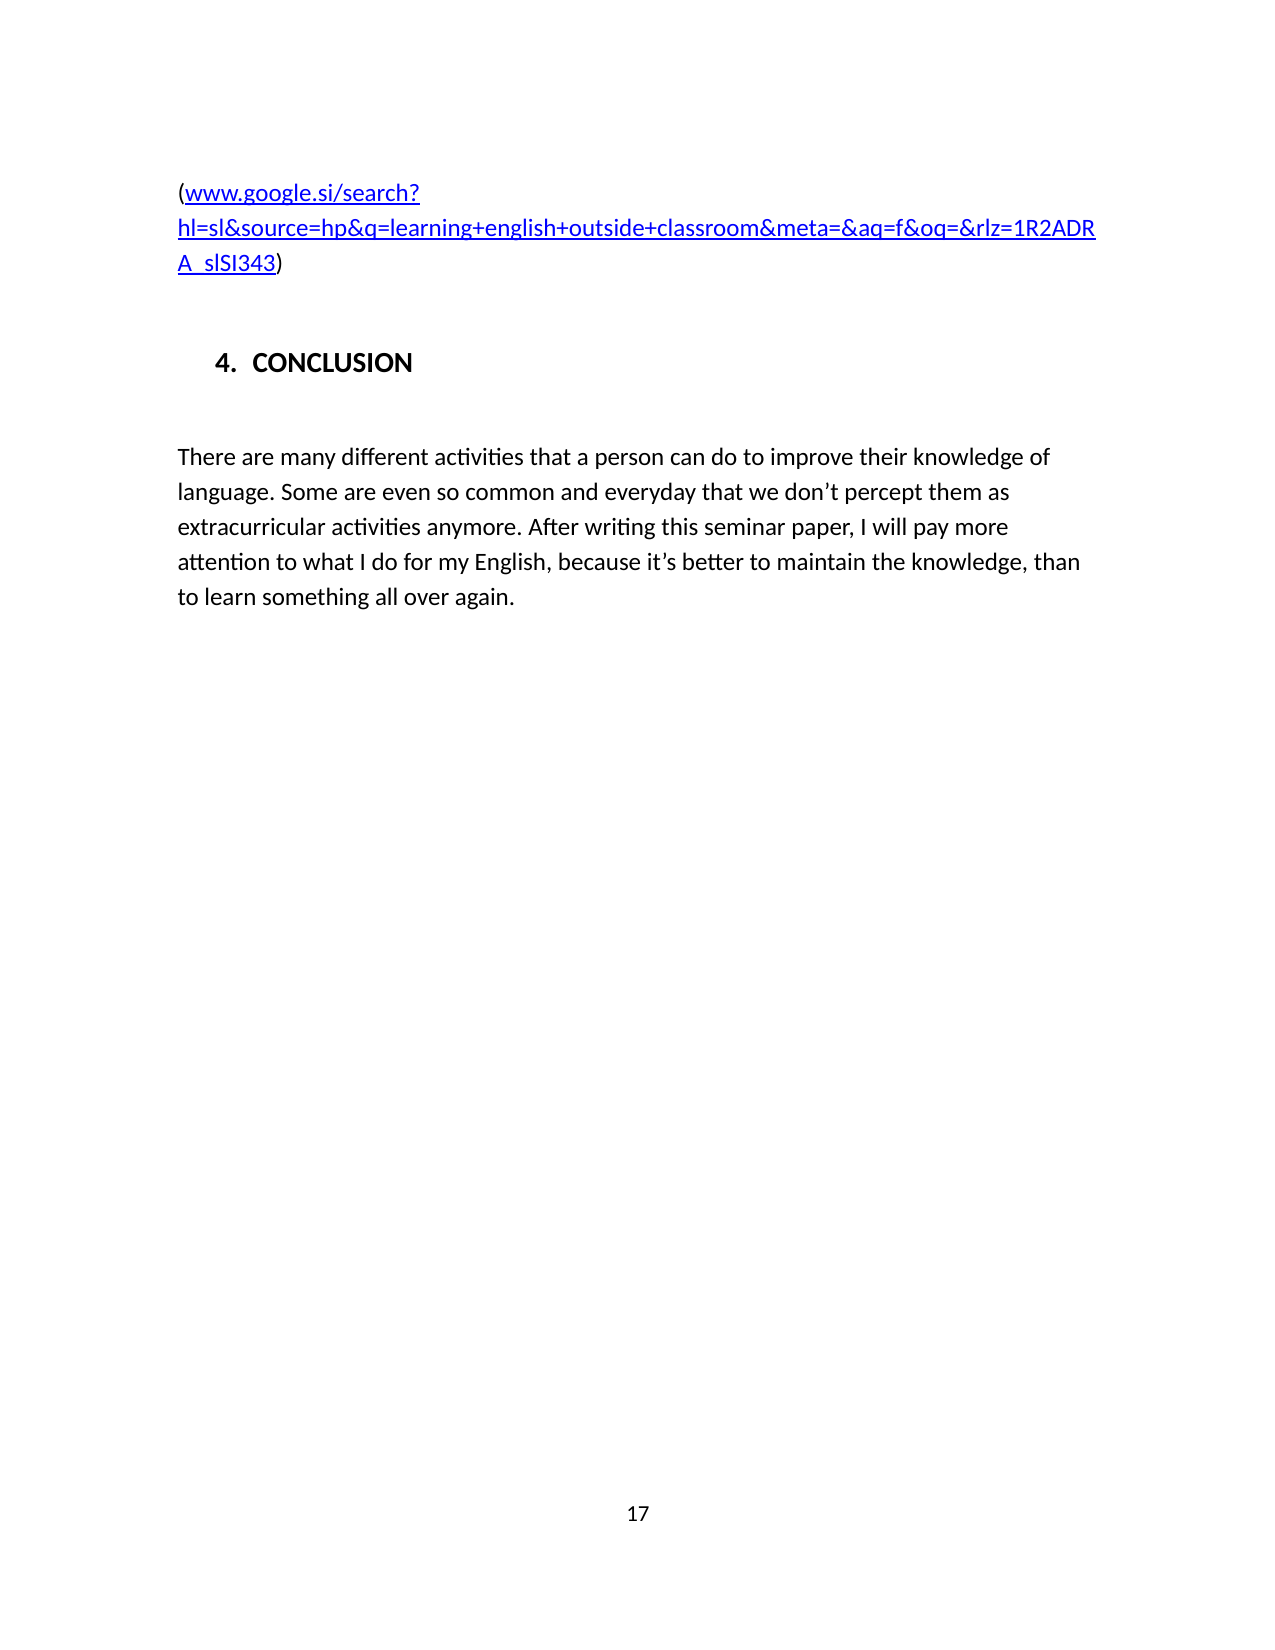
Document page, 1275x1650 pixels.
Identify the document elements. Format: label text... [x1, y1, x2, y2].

text (www.google.si/search?hl=sl&source=hp&q=learning+english+outside+classroom&meta=&aq=f&oq=&rlz=1R2ADRA_slSI343) [177, 177, 1098, 278]
text There are many different activities that a person can do to improve their knowledge of language. Some are even so common and everyday that we don’t percept them as extracurricular activities anymore. After writing this seminar paper, I will pay more attention to what I do for my English, because it’s better to maintain the knowledge, than to learn something all over again. [177, 441, 1098, 611]
subtitle CONCLUSION [215, 344, 1098, 379]
